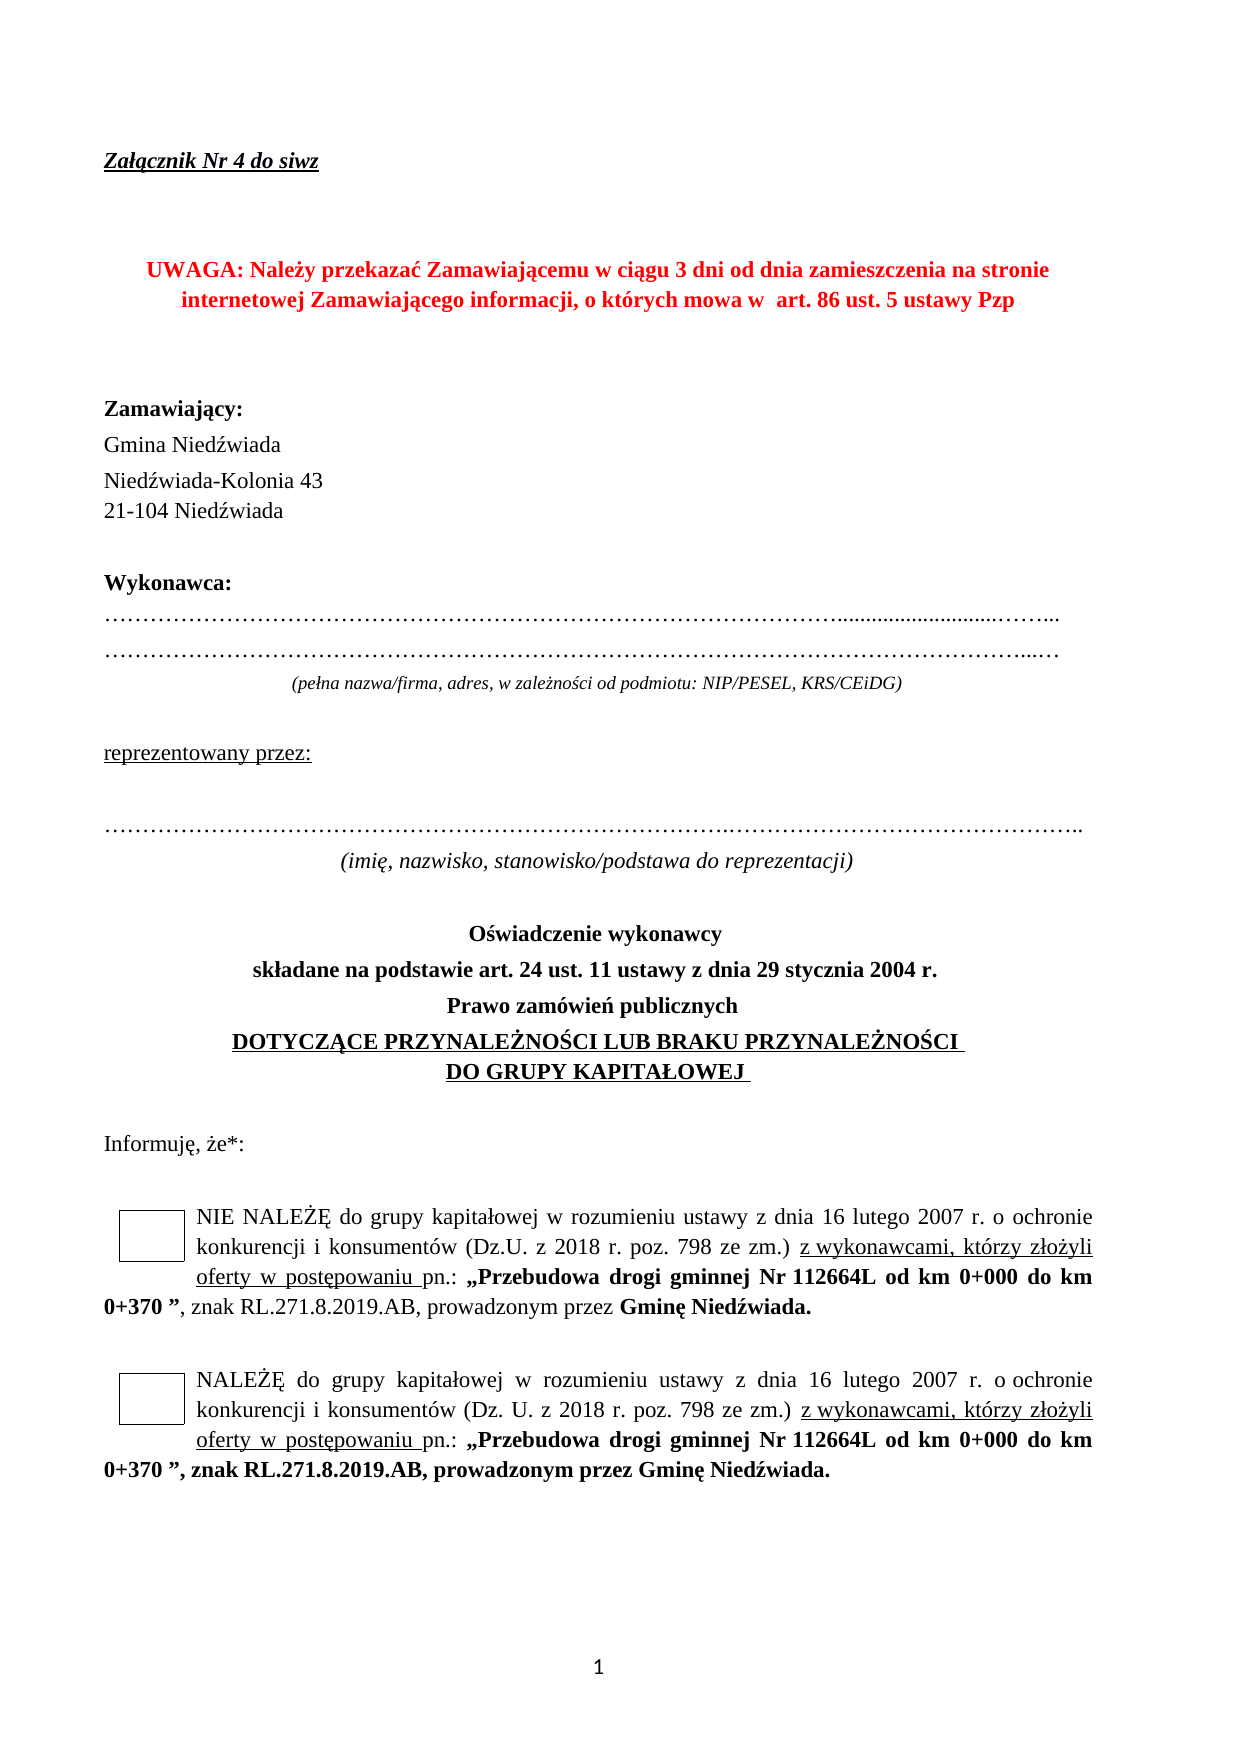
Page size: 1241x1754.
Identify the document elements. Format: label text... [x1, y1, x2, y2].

text UWAGA: Należy przekazać Zamawiającemu w ciągu 3 dni od dnia zamieszczenia na stronie internetowej Zamawiającego informacji, o których mowa w art. 86 ust. 5 ustawy Pzp [103, 256, 1093, 313]
text Gmina Niedźwiada [103, 431, 1093, 457]
text Informuję, że*: [103, 1131, 1093, 1157]
text …………………………………………………………………………………………………………...… [103, 636, 1093, 662]
text reprezentowany przez: [103, 739, 1093, 765]
text NIE NALEŻĘ do grupy kapitałowej w rozumieniu ustawy z dnia 16 lutego 2007 r. o ochronie konkurencji i konsumentów (Dz.U. z 2018 r. poz. 798 ze zm.) z wykonawcami, którzy złożyli oferty w postępowaniu pn.: „Przebudowa drogi gminnej Nr 112664L od km 0+000 do km 0+370 ”, znak RL.271.8.2019.AB, prowadzonym przez Gminę Niedźwiada. [103, 1203, 1093, 1320]
text (pełna nazwa/firma, adres, w zależności od podmiotu: NIP/PESEL, KRS/CEiDG) [103, 672, 1093, 693]
text Wykonawca: ……………………………………………………………………………………............................……... [103, 569, 1093, 626]
text (imię, nazwisko, stanowisko/podstawa do reprezentacji) [103, 847, 1093, 874]
text DOTYCZĄCE PRZYNALEŻNOŚCI LUB BRAKU PRZYNALEŻNOŚCI DO GRUPY KAPITAŁOWEJ [103, 1028, 1093, 1084]
text Prawo zamówień publicznych [103, 992, 1093, 1018]
text Oświadczenie wykonawcy [103, 919, 1093, 946]
text Załącznik Nr 4 do siwz [103, 148, 1093, 174]
text Zamawiający: [103, 395, 1093, 421]
text Niedźwiada-Kolonia 43 21-104 Niedźwiada [103, 467, 1093, 523]
text ……………………………………………………………………….……………………………………….. [103, 811, 1093, 837]
text składane na podstawie art. 24 ust. 11 ustawy z dnia 29 stycznia 2004 r. [103, 956, 1093, 982]
text NALEŻĘ do grupy kapitałowej w rozumieniu ustawy z dnia 16 lutego 2007 r. o ochronie konkurencji i konsumentów (Dz. U. z 2018 r. poz. 798 ze zm.) z wykonawcami, którzy złożyli oferty w postępowaniu pn.: „Przebudowa drogi gminnej Nr 112664L od km 0+000 do km 0+370 ”, znak RL.271.8.2019.AB, prowadzonym przez Gminę Niedźwiada. [103, 1366, 1093, 1483]
